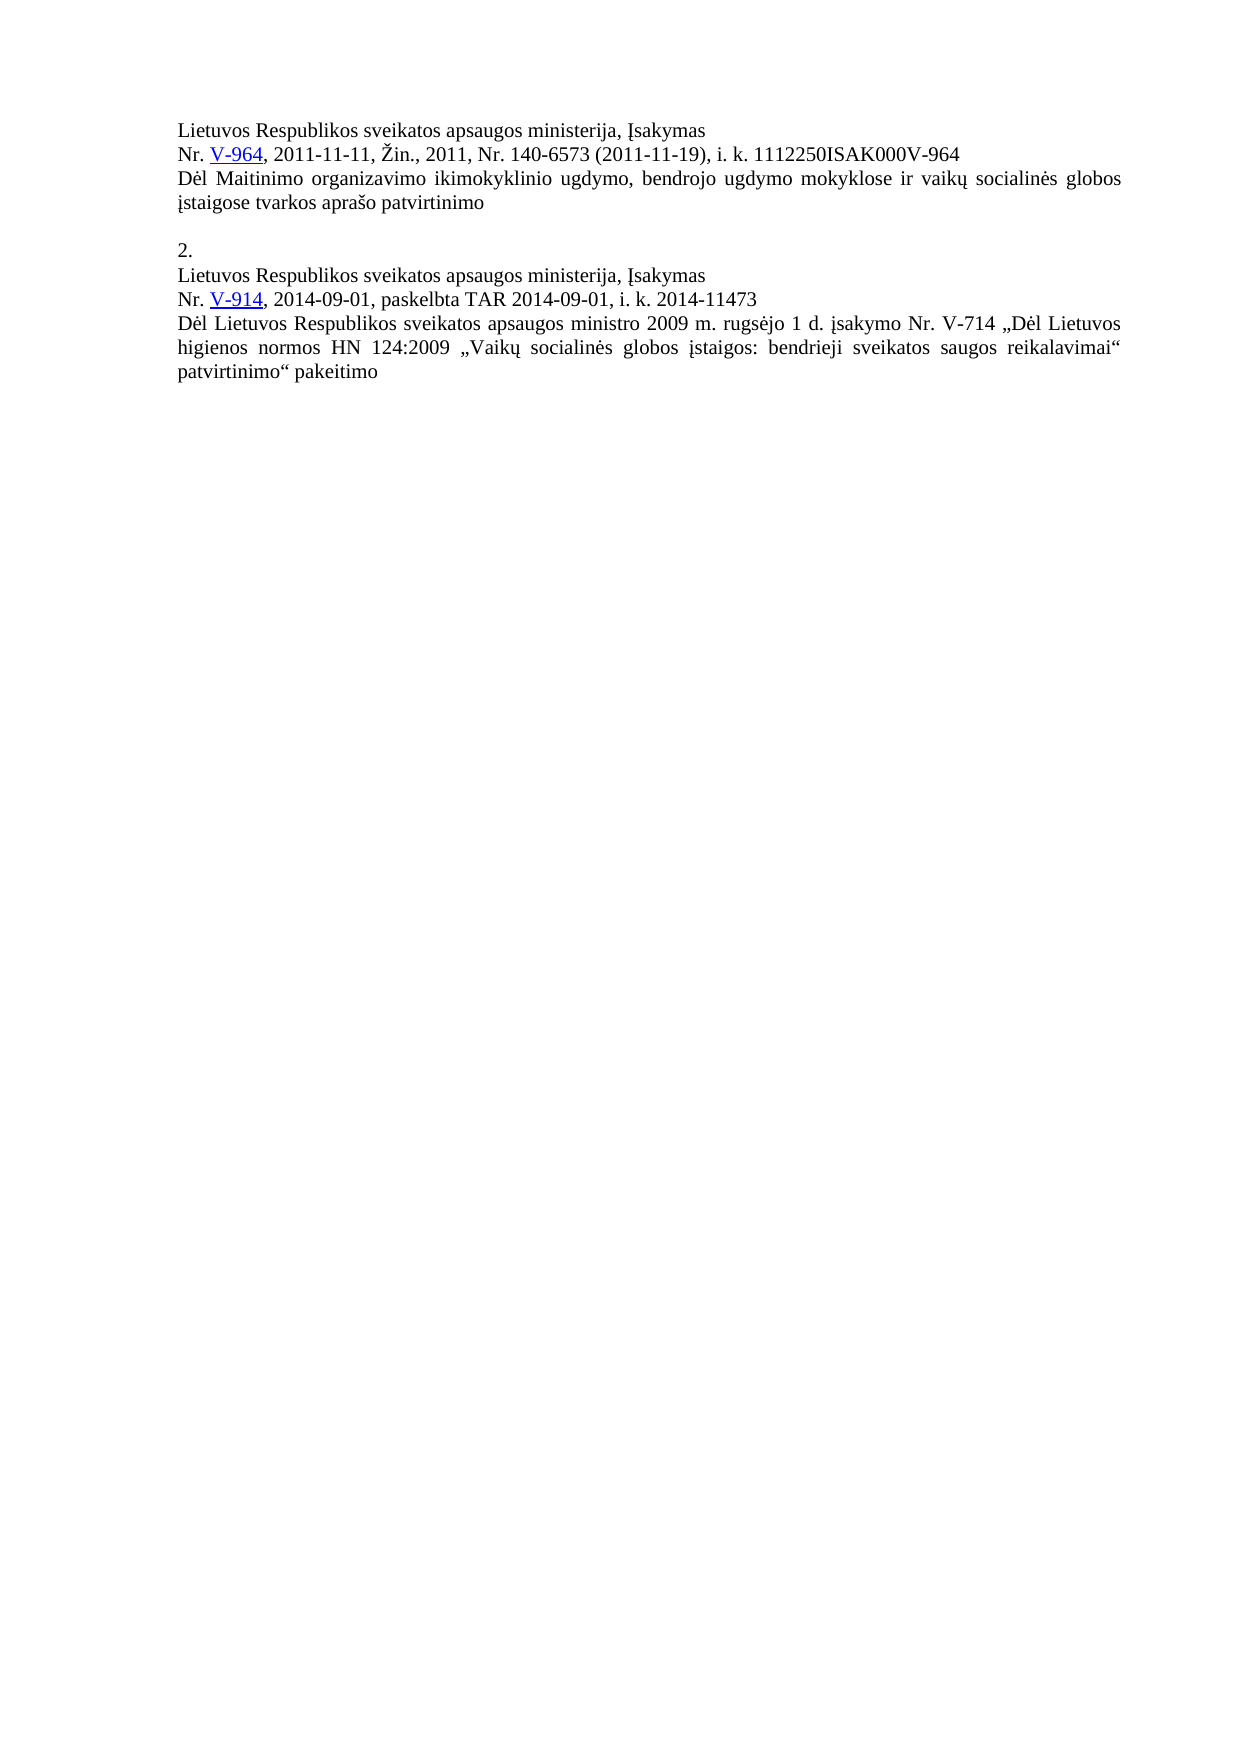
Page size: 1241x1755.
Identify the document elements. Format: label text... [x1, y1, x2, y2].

text Dėl Maitinimo organizavimo ikimokyklinio ugdymo, bendrojo ugdymo mokyklose ir vaikų socialinės globos įstaigose tvarkos aprašo patvirtinimo [177, 166, 1122, 214]
text 2. [177, 238, 1122, 262]
text Nr. V-964, 2011-11-11, Žin., 2011, Nr. 140-6573 (2011-11-19), i. k. 1112250ISAK000V-964 [177, 142, 1122, 166]
text Lietuvos Respublikos sveikatos apsaugos ministerija, Įsakymas [177, 118, 1122, 142]
text Nr. V-914, 2014-09-01, paskelbta TAR 2014-09-01, i. k. 2014-11473 [177, 287, 1122, 311]
text Dėl Lietuvos Respublikos sveikatos apsaugos ministro 2009 m. rugsėjo 1 d. įsakymo Nr. V-714 „Dėl Lietuvos higienos normos HN 124:2009 „Vaikų socialinės globos įstaigos: bendrieji sveikatos saugos reikalavimai“ patvirtinimo“ pakeitimo [177, 311, 1122, 383]
text Lietuvos Respublikos sveikatos apsaugos ministerija, Įsakymas [177, 262, 1122, 287]
